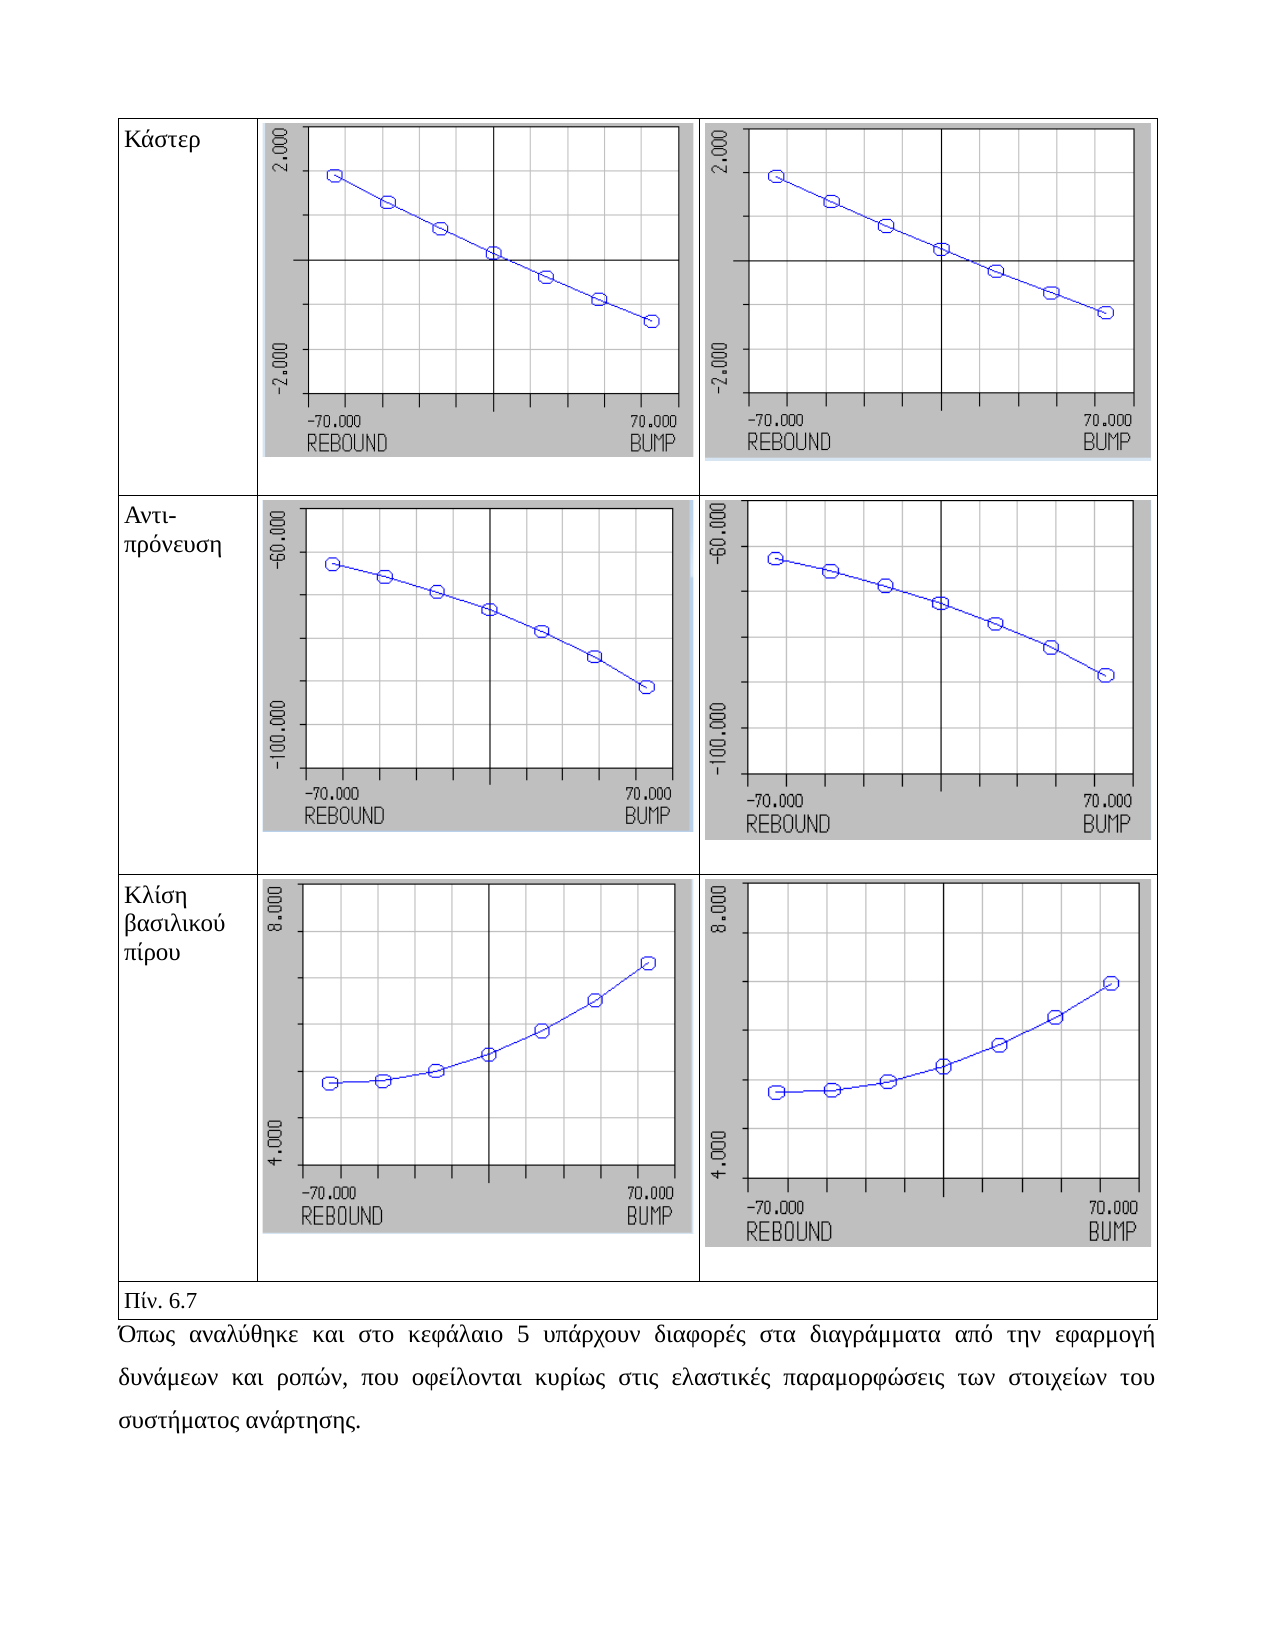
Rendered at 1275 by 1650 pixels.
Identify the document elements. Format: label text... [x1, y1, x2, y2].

table_cell [258, 119, 699, 495]
picture [705, 500, 1152, 840]
picture [705, 123, 1152, 461]
picture [262, 123, 694, 457]
table_cell Κάστερ [119, 119, 257, 495]
picture [705, 879, 1152, 1247]
table_cell [700, 119, 1157, 495]
text Όπως αναλύθηκε και στο κεφάλαιο 5 υπάρχουν διαφορές στα διαγράμματα από την εφαρμογή δυνάμεων και ροπών, που οφείλονται κυρίως στις ελαστικές παραμορφώσεις των στοιχείων του συστήματος ανάρτησης. [118, 1320, 1157, 1434]
table_cell Αντι-πρόνευση [119, 496, 257, 874]
picture [262, 500, 694, 832]
table_cell [258, 1234, 699, 1281]
table_cell [258, 875, 699, 1233]
picture [262, 879, 694, 1234]
table_cell Κλίση βασιλικού πίρου [119, 875, 257, 1281]
table_cell [700, 875, 1157, 1281]
table_cell Πίν. 6.7 [119, 1282, 1157, 1319]
table_cell [258, 496, 699, 874]
table_cell [700, 496, 1157, 874]
